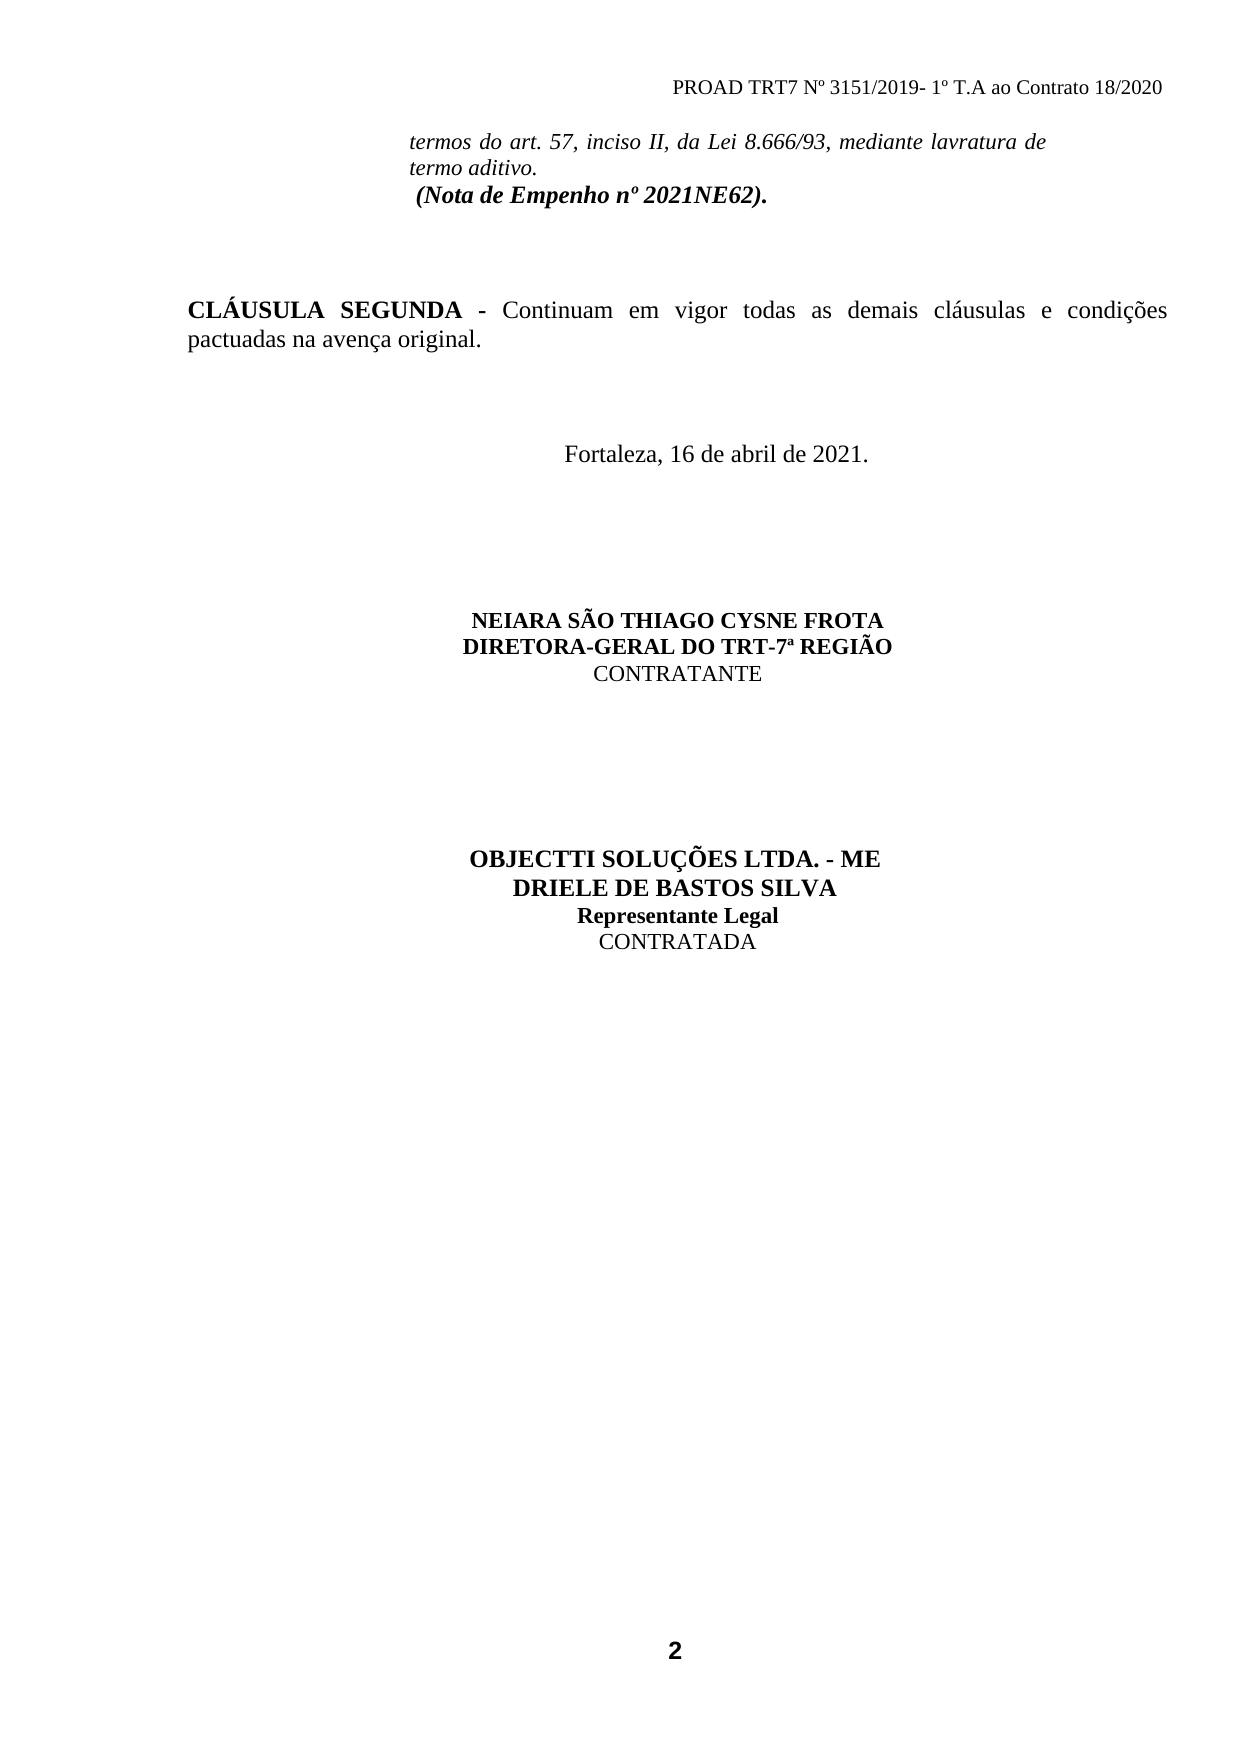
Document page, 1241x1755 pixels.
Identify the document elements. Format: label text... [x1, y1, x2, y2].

text (Nota de Empenho nº 2021NE62). [409, 181, 1050, 209]
text termos do art. 57, inciso II, da Lei 8.666/93, mediante lavratura de termo aditivo. [409, 128, 1050, 181]
text DIRETORA-GERAL DO TRT-7ª REGIÃO [187, 633, 1168, 660]
text DRIELE DE BASTOS SILVA [187, 873, 1168, 902]
text Fortaleza, 16 de abril de 2021. [335, 439, 1168, 468]
text OBJECTTI SOLUÇÕES LTDA. - ME [187, 844, 1162, 873]
text CLÁUSULA SEGUNDA - Continuam em vigor todas as demais cláusulas e condições pactuadas na avença original. [187, 296, 1168, 353]
text Representante Legal [187, 902, 1168, 928]
text CONTRATANTE [187, 660, 1168, 686]
text CONTRATADA [187, 928, 1168, 954]
text NEIARA SÃO THIAGO CYSNE FROTA [187, 607, 1168, 633]
